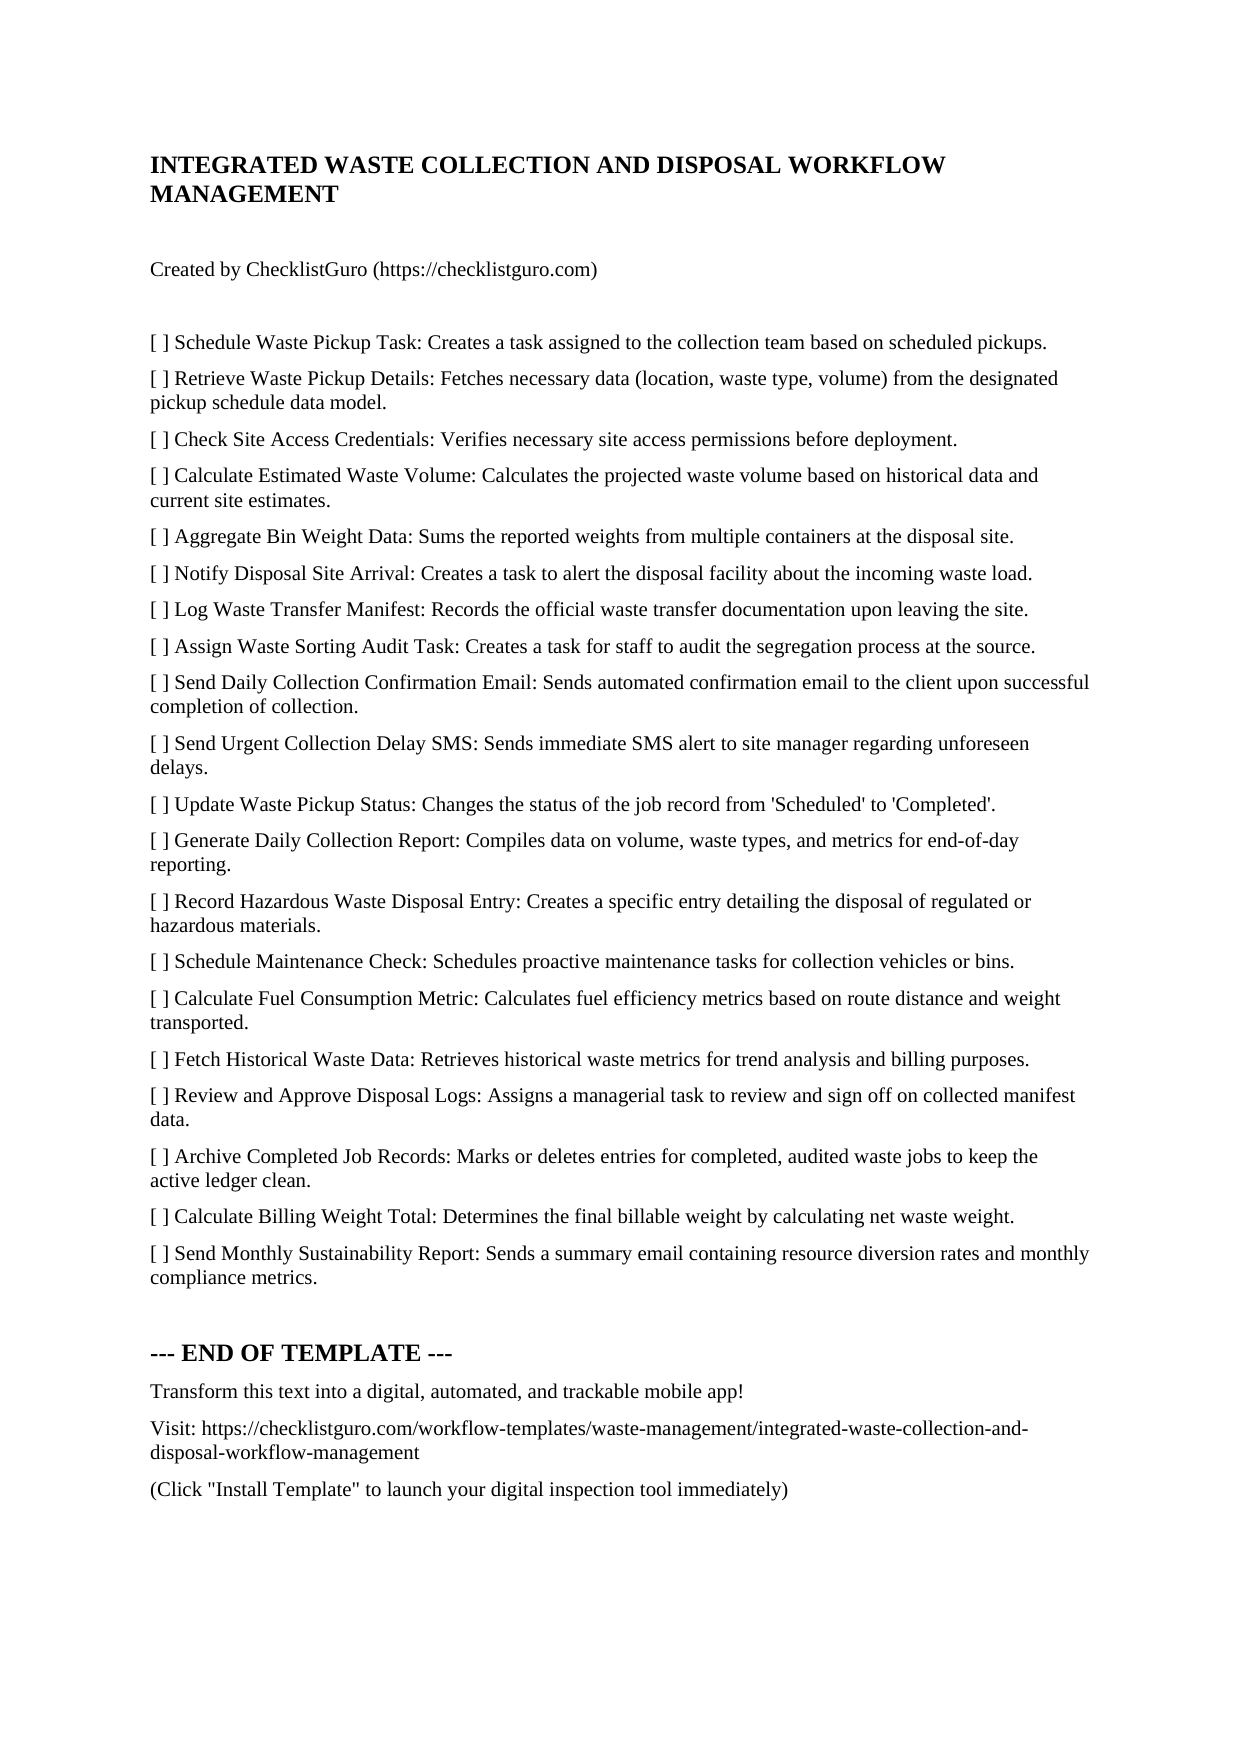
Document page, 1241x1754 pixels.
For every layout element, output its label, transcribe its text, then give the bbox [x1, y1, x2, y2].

text [ ] Update Waste Pickup Status: Changes the status of the job record from 'Scheduled' to 'Completed'. [150, 792, 1090, 816]
text Created by ChecklistGuro (https://checklistguro.com) [150, 257, 1090, 281]
text [ ] Record Hazardous Waste Disposal Entry: Creates a specific entry detailing the disposal of regulated or hazardous materials. [150, 889, 1090, 937]
text [ ] Log Waste Transfer Manifest: Records the official waste transfer documentation upon leaving the site. [150, 597, 1090, 621]
text [ ] Calculate Estimated Waste Volume: Calculates the projected waste volume based on historical data and current site estimates. [150, 463, 1090, 512]
text [ ] Retrieve Waste Pickup Details: Fetches necessary data (location, waste type, volume) from the designated pickup schedule data model. [150, 366, 1090, 414]
text [ ] Generate Daily Collection Report: Compiles data on volume, waste types, and metrics for end-of-day reporting. [150, 828, 1090, 876]
text [ ] Notify Disposal Site Arrival: Creates a task to alert the disposal facility about the incoming waste load. [150, 561, 1090, 585]
text [ ] Aggregate Bin Weight Data: Sums the reported weights from multiple containers at the disposal site. [150, 524, 1090, 548]
text --- END OF TEMPLATE --- [150, 1338, 1090, 1367]
text [ ] Check Site Access Credentials: Verifies necessary site access permissions before deployment. [150, 427, 1090, 451]
text Transform this text into a digital, automated, and trackable mobile app! [150, 1379, 1090, 1403]
text INTEGRATED WASTE COLLECTION AND DISPOSAL WORKFLOW MANAGEMENT [150, 150, 1090, 207]
text [ ] Send Urgent Collection Delay SMS: Sends immediate SMS alert to site manager regarding unforeseen delays. [150, 731, 1090, 779]
text [ ] Fetch Historical Waste Data: Retrieves historical waste metrics for trend analysis and billing purposes. [150, 1047, 1090, 1071]
text [ ] Send Daily Collection Confirmation Email: Sends automated confirmation email to the client upon successful completion of collection. [150, 670, 1090, 718]
text [ ] Calculate Billing Weight Total: Determines the final billable weight by calculating net waste weight. [150, 1204, 1090, 1228]
text (Click "Install Template" to launch your digital inspection tool immediately) [150, 1477, 1090, 1501]
text [ ] Send Monthly Sustainability Report: Sends a summary email containing resource diversion rates and monthly compliance metrics. [150, 1241, 1090, 1289]
text [ ] Schedule Waste Pickup Task: Creates a task assigned to the collection team based on scheduled pickups. [150, 330, 1090, 354]
text [ ] Review and Approve Disposal Logs: Assigns a managerial task to review and sign off on collected manifest data. [150, 1083, 1090, 1131]
text [ ] Calculate Fuel Consumption Metric: Calculates fuel efficiency metrics based on route distance and weight transported. [150, 986, 1090, 1034]
text [ ] Assign Waste Sorting Audit Task: Creates a task for staff to audit the segregation process at the source. [150, 634, 1090, 658]
text [ ] Archive Completed Job Records: Marks or deletes entries for completed, audited waste jobs to keep the active ledger clean. [150, 1144, 1090, 1192]
text [ ] Schedule Maintenance Check: Schedules proactive maintenance tasks for collection vehicles or bins. [150, 949, 1090, 973]
text Visit: https://checklistguro.com/workflow-templates/waste-management/integrated-waste-collection-and-disposal-workflow-management [150, 1416, 1090, 1464]
